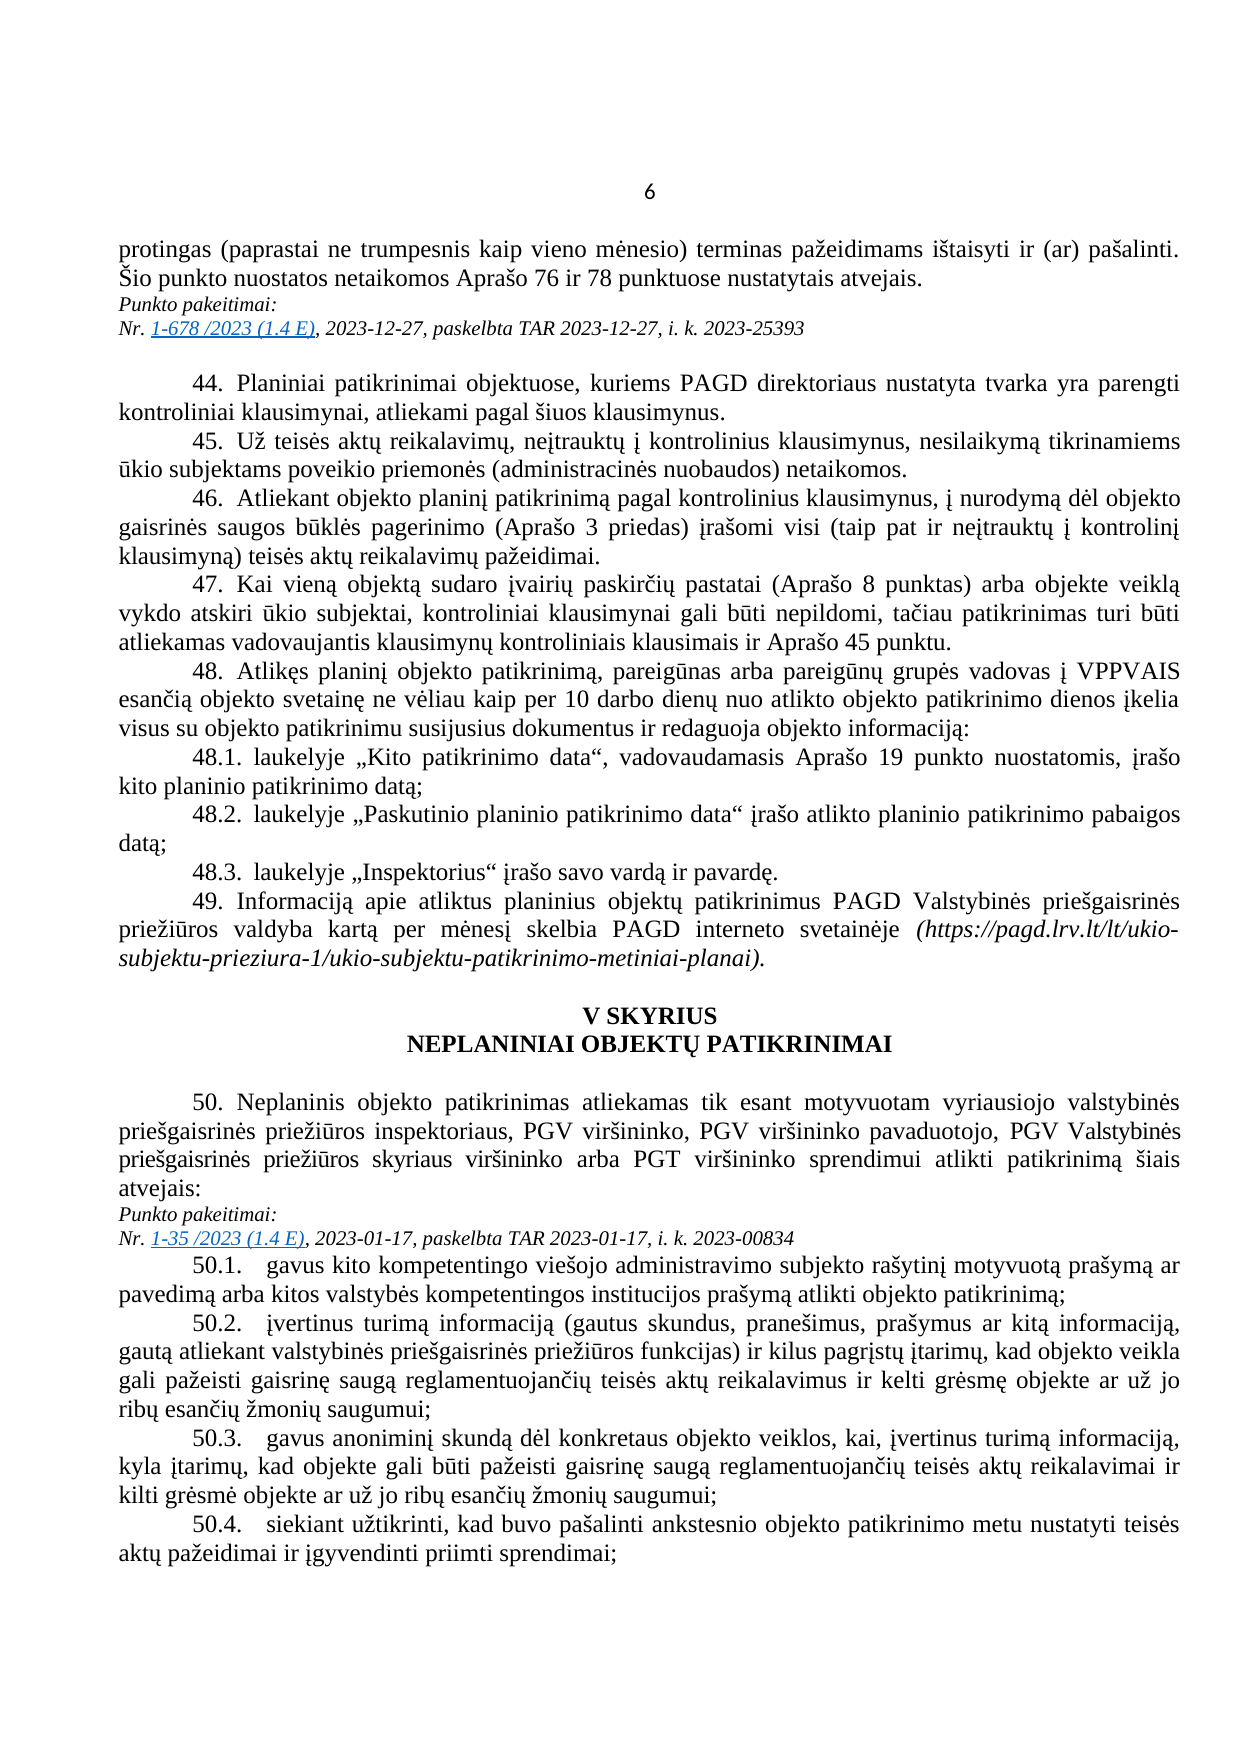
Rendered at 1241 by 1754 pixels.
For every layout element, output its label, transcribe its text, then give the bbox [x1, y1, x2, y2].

text 49. Informaciją apie atliktus planinius objektų patikrinimus PAGD Valstybinės priešgaisrinės priežiūros valdyba kartą per mėnesį skelbia PAGD interneto svetainėje (https://pagd.lrv.lt/lt/ukio-subjektu-prieziura-1/ukio-subjektu-patikrinimo-metiniai-planai). [118, 886, 1181, 972]
text 45. Už teisės aktų reikalavimų, neįtrauktų į kontrolinius klausimynus, nesilaikymą tikrinamiems ūkio subjektams poveikio priemonės (administracinės nuobaudos) netaikomos. [118, 426, 1181, 483]
text 50.4. siekiant užtikrinti, kad buvo pašalinti ankstesnio objekto patikrinimo metu nustatyti teisės aktų pažeidimai ir įgyvendinti priimti sprendimai; [118, 1509, 1181, 1566]
text 48. Atlikęs planinį objekto patikrinimą, pareigūnas arba pareigūnų grupės vadovas į VPPVAIS esančią objekto svetainę ne vėliau kaip per 10 darbo dienų nuo atlikto objekto patikrinimo dienos įkelia visus su objekto patikrinimu susijusius dokumentus ir redaguoja objekto informaciją: [118, 656, 1181, 742]
text Nr. 1-678 /2023 (1.4 E), 2023-12-27, paskelbta TAR 2023-12-27, i. k. 2023-25393 [118, 316, 1181, 339]
text protingas (paprastai ne trumpesnis kaip vieno mėnesio) terminas pažeidimams ištaisyti ir (ar) pašalinti. Šio punkto nuostatos netaikomos Aprašo 76 ir 78 punktuose nustatytais atvejais. [118, 234, 1181, 291]
text 50.3. gavus anoniminį skundą dėl konkretaus objekto veiklos, kai, įvertinus turimą informaciją, kyla įtarimų, kad objekte gali būti pažeisti gaisrinę saugą reglamentuojančių teisės aktų reikalavimai ir kilti grėsmė objekte ar už jo ribų esančių žmonių saugumui; [118, 1423, 1181, 1509]
text 47. Kai vieną objektą sudaro įvairių paskirčių pastatai (Aprašo 8 punktas) arba objekte veiklą vykdo atskiri ūkio subjektai, kontroliniai klausimynai gali būti nepildomi, tačiau patikrinimas turi būti atliekamas vadovaujantis klausimynų kontroliniais klausimais ir Aprašo 45 punktu. [118, 569, 1181, 656]
text NEPLANINIAI OBJEKTŲ PATIKRINIMAI [118, 1029, 1181, 1058]
text 50.2. įvertinus turimą informaciją (gautus skundus, pranešimus, prašymus ar kitą informaciją, gautą atliekant valstybinės priešgaisrinės priežiūros funkcijas) ir kilus pagrįstų įtarimų, kad objekto veikla gali pažeisti gaisrinę saugą reglamentuojančių teisės aktų reikalavimus ir kelti grėsmę objekte ar už jo ribų esančių žmonių saugumui; [118, 1308, 1181, 1423]
text 50. Neplaninis objekto patikrinimas atliekamas tik esant motyvuotam vyriausiojo valstybinės priešgaisrinės priežiūros inspektoriaus, PGV viršininko, PGV viršininko pavaduotojo, PGV Valstybinės priešgaisrinės priežiūros skyriaus viršininko arba PGT viršininko sprendimui atlikti patikrinimą šiais atvejais: [118, 1087, 1181, 1202]
text 48.1. laukelyje „Kito patikrinimo data“, vadovaudamasis Aprašo 19 punkto nuostatomis, įrašo kito planinio patikrinimo datą; [118, 742, 1181, 799]
text 44. Planiniai patikrinimai objektuose, kuriems PAGD direktoriaus nustatyta tvarka yra parengti kontroliniai klausimynai, atliekami pagal šiuos klausimynus. [118, 368, 1181, 426]
text 46. Atliekant objekto planinį patikrinimą pagal kontrolinius klausimynus, į nurodymą dėl objekto gaisrinės saugos būklės pagerinimo (Aprašo 3 priedas) įrašomi visi (taip pat ir neįtrauktų į kontrolinį klausimyną) teisės aktų reikalavimų pažeidimai. [118, 483, 1181, 569]
text Punkto pakeitimai: [118, 291, 1181, 316]
text 48.3. laukelyje „Inspektorius“ įrašo savo vardą ir pavardę. [118, 857, 1181, 886]
text Nr. 1-35 /2023 (1.4 E), 2023-01-17, paskelbta TAR 2023-01-17, i. k. 2023-00834 [118, 1226, 1181, 1250]
text Punkto pakeitimai: [118, 1202, 1181, 1226]
text 48.2. laukelyje „Paskutinio planinio patikrinimo data“ įrašo atlikto planinio patikrinimo pabaigos datą; [118, 799, 1181, 857]
text 50.1. gavus kito kompetentingo viešojo administravimo subjekto rašytinį motyvuotą prašymą ar pavedimą arba kitos valstybės kompetentingos institucijos prašymą atlikti objekto patikrinimą; [118, 1250, 1181, 1308]
text V SKYRIUS [118, 1001, 1181, 1029]
